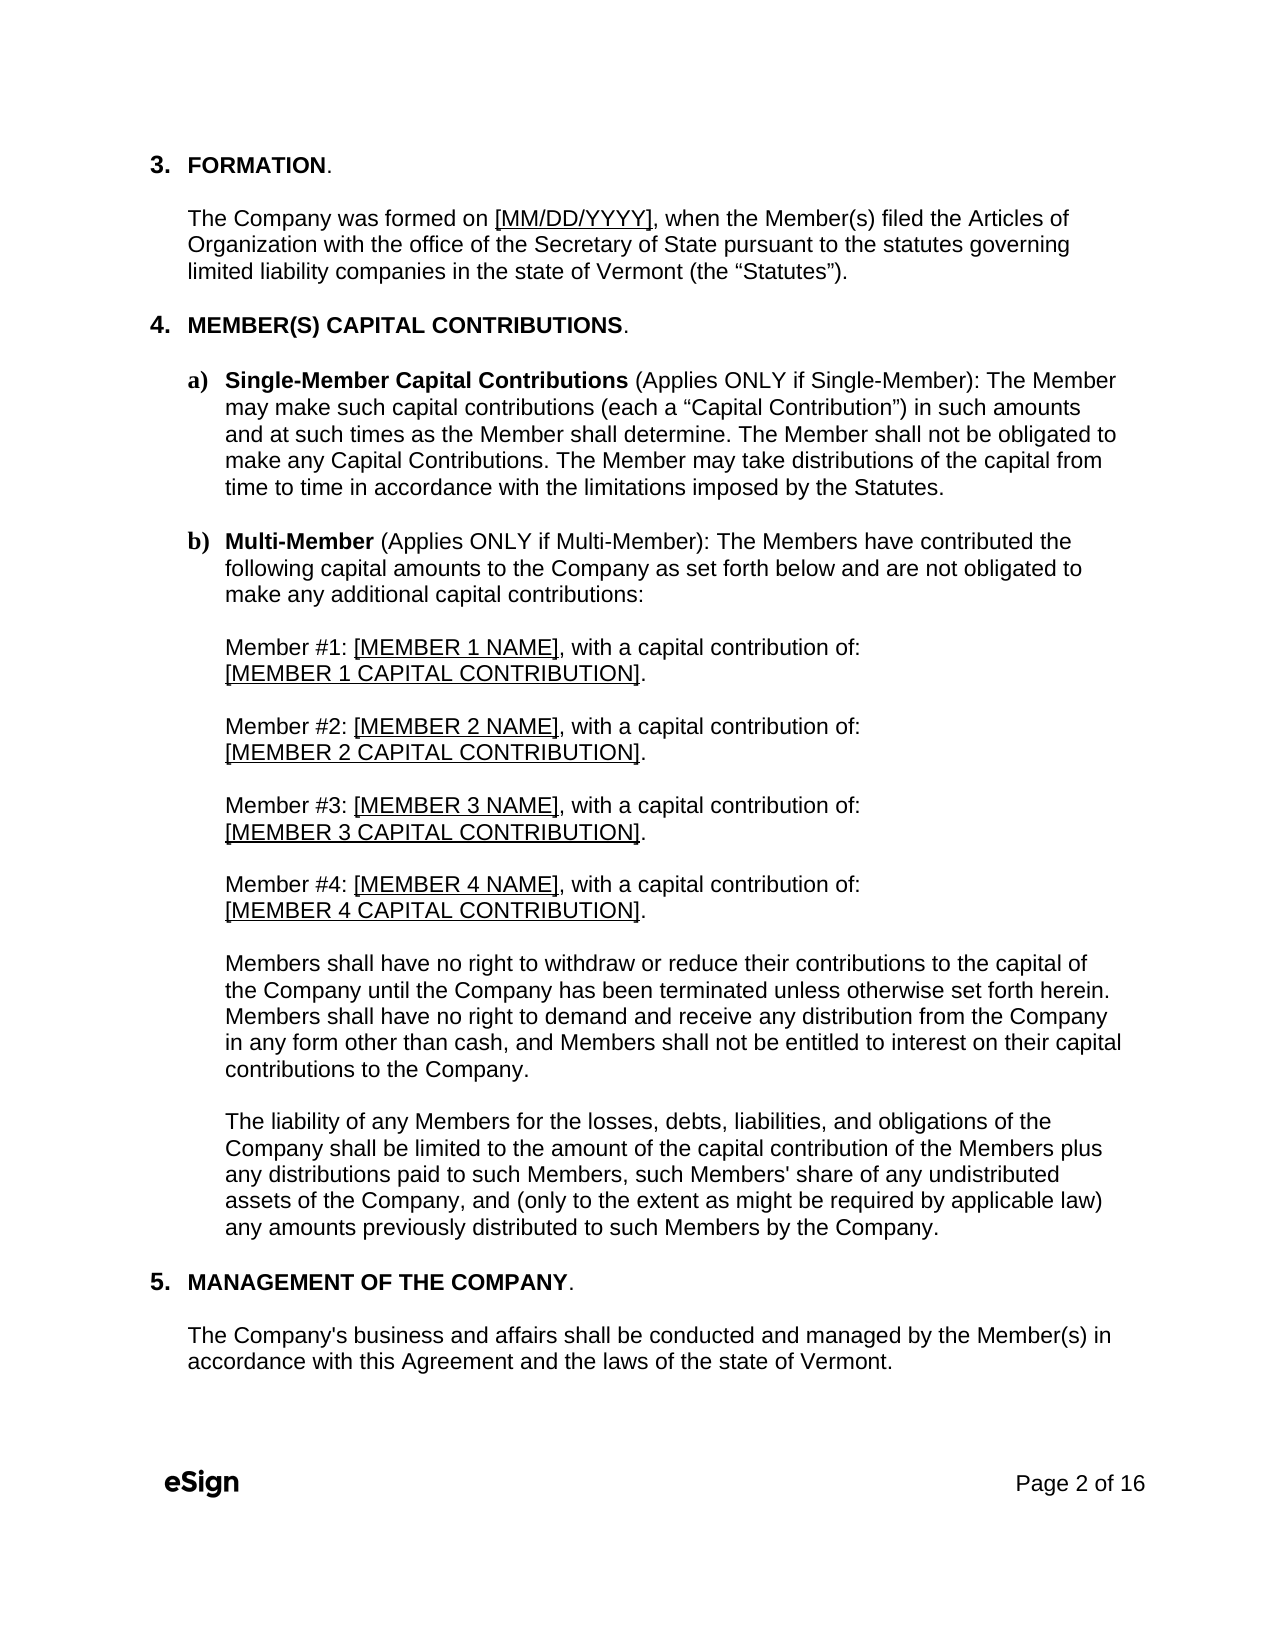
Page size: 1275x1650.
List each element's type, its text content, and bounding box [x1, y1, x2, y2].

text [MEMBER 3 CAPITAL CONTRIBUTION]. [225, 818, 1125, 845]
text Member #1: [MEMBER 1 NAME], with a capital contribution of: [225, 634, 1125, 660]
list MANAGEMENT OF THE COMPANY. [150, 1266, 1125, 1295]
list The Company's business and affairs shall be conducted and managed by the Member(s) in accordance with this Agreement and the laws of the state of Vermont. [187, 1322, 1125, 1374]
text Member #4: [MEMBER 4 NAME], with a capital contribution of: [225, 871, 1125, 897]
list Single-Member Capital Contributions (Applies ONLY if Single-Member): The Member may make such capital contributions (each a “Capital Contribution”) in such amounts and at such times as the Member shall determine. The Member shall not be obligated to make any Capital Contributions. The Member may take distributions of the capital from time to time in accordance with the limitations imposed by the Statutes. [187, 366, 1125, 500]
text Members shall have no right to withdraw or reduce their contributions to the capital of the Company until the Company has been terminated unless otherwise set forth herein. Members shall have no right to demand and receive any distribution from the Company in any form other than cash, and Members shall not be entitled to interest on their capital contributions to the Company. [225, 950, 1125, 1082]
text [MEMBER 2 CAPITAL CONTRIBUTION]. [225, 739, 1125, 766]
text [MEMBER 1 CAPITAL CONTRIBUTION]. [225, 660, 1125, 687]
text Member #2: [MEMBER 2 NAME], with a capital contribution of: [225, 713, 1125, 739]
list MEMBER(S) CAPITAL CONTRIBUTIONS. [150, 311, 1125, 339]
list Multi-Member (Applies ONLY if Multi-Member): The Members have contributed the following capital amounts to the Company as set forth below and are not obligated to make any additional capital contributions: [187, 526, 1125, 608]
list FORMATION. [150, 150, 1125, 179]
text [MEMBER 4 CAPITAL CONTRIBUTION]. [225, 897, 1125, 924]
text The liability of any Members for the losses, debts, liabilities, and obligations of the Company shall be limited to the amount of the capital contribution of the Members plus any distributions paid to such Members, such Members' share of any undistributed assets of the Company, and (only to the extent as might be required by applicable law) any amounts previously distributed to such Members by the Company. [225, 1108, 1125, 1240]
text Member #3: [MEMBER 3 NAME], with a capital contribution of: [225, 792, 1125, 818]
list The Company was formed on [MM/DD/YYYY], when the Member(s) filed the Articles of Organization with the office of the Secretary of State pursuant to the statutes governing limited liability companies in the state of Vermont (the “Statutes”). [187, 205, 1125, 284]
